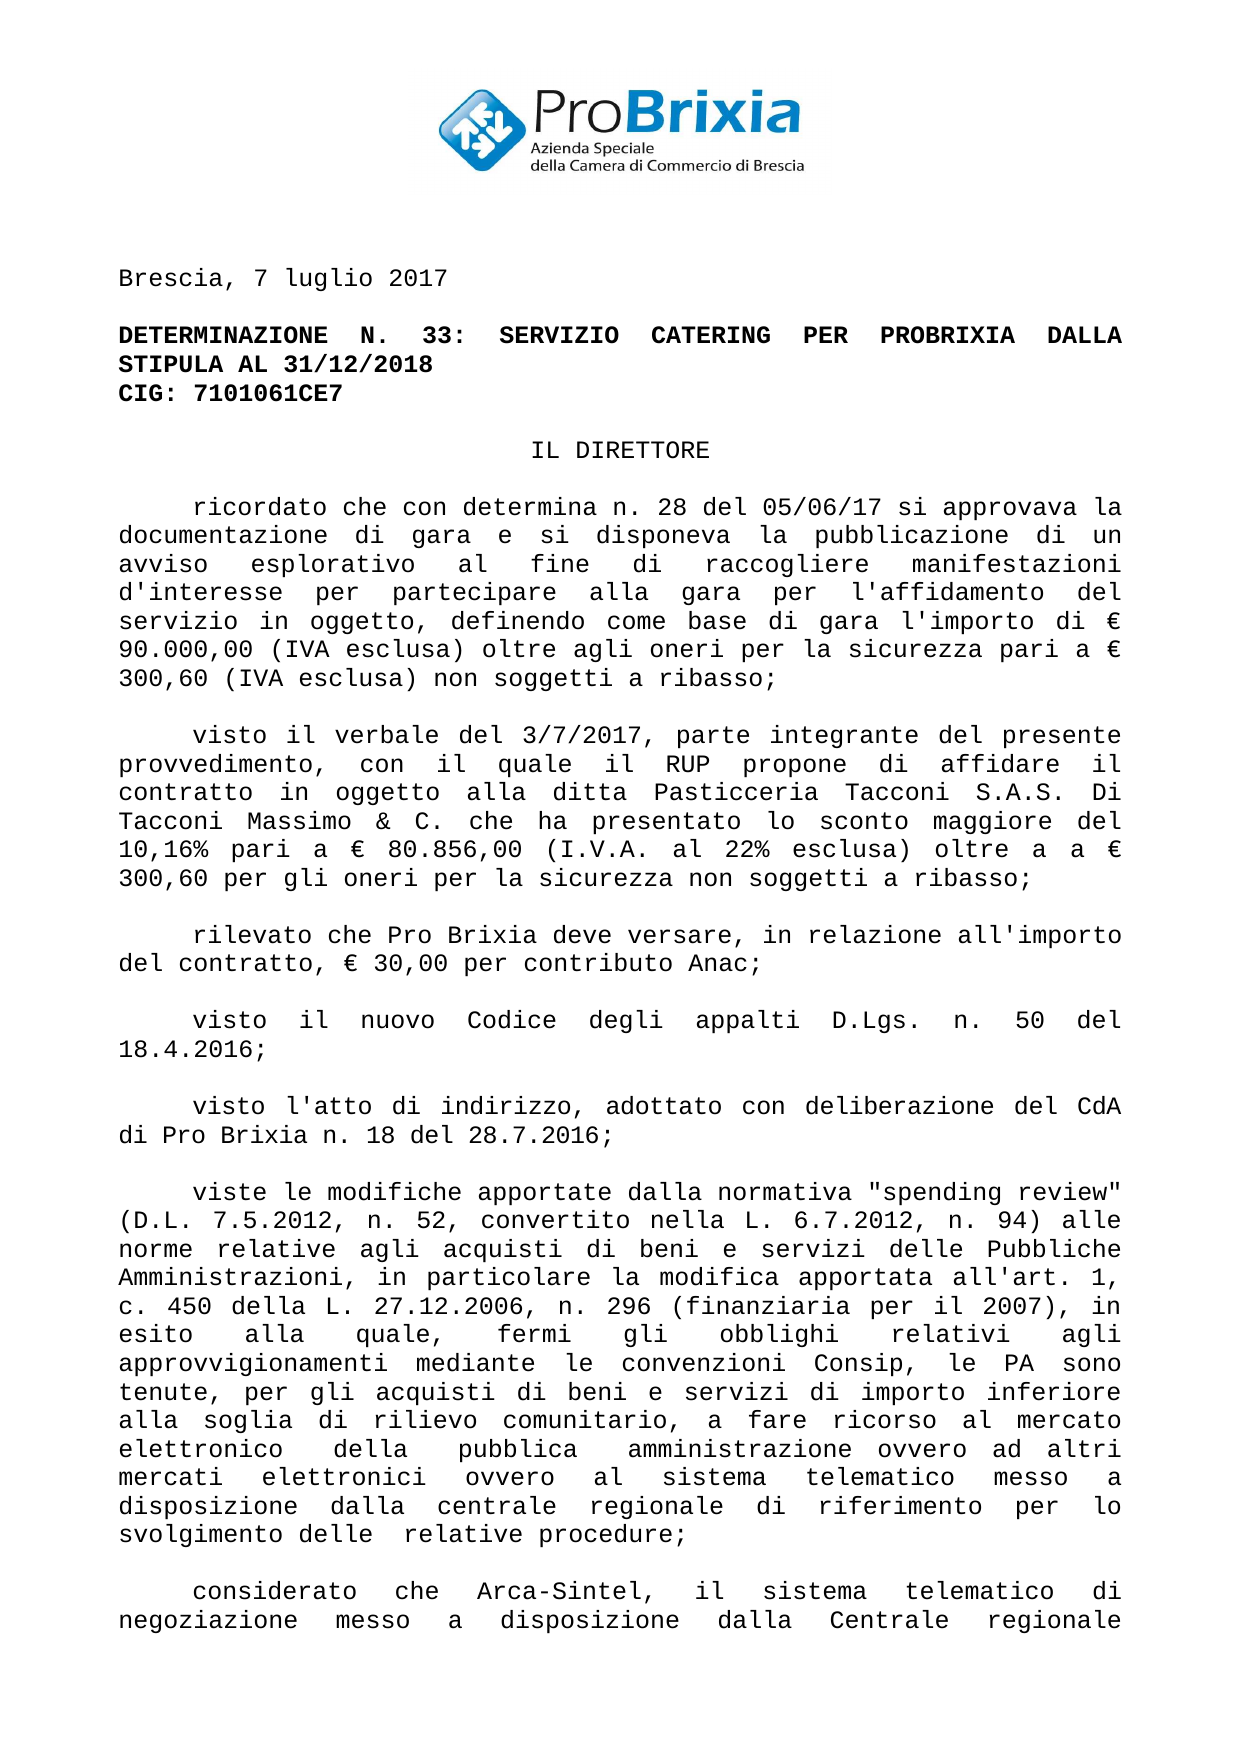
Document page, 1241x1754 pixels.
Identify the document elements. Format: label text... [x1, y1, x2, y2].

text DETERMINAZIONE N. 33: SERVIZIO CATERING PER PROBRIXIA DALLA STIPULA al 31/12/2018 [118, 323, 1122, 380]
text CIG: 7101061CE7 [118, 380, 1122, 408]
text visto il verbale del 3/7/2017, parte integrante del presente provvedimento, con il quale il RUP propone di affidare il contratto in oggetto alla ditta Pasticceria Tacconi S.A.S. Di Tacconi Massimo & C. che ha presentato lo sconto maggiore del 10,16% pari a € 80.856,00 (I.V.A. al 22% esclusa) oltre a a € 300,60 per gli oneri per la sicurezza non soggetti a ribasso; [118, 722, 1122, 894]
subtitle Brescia, 7 luglio 2017 [118, 266, 1122, 294]
text viste le modifiche apportate dalla normativa "spending review" (D.L. 7.5.2012, n. 52, convertito nella L. 6.7.2012, n. 94) alle norme relative agli acquisti di beni e servizi delle Pubbliche Amministrazioni, in particolare la modifica apportata all'art. 1, c. 450 della L. 27.12.2006, n. 296 (finanziaria per il 2007), in esito alla quale, fermi gli obblighi relativi agli approvvigionamenti mediante le convenzioni Consip, le PA sono tenute, per gli acquisti di beni e servizi di importo inferiore alla soglia di rilievo comunitario, a fare ricorso al mercato elettronico della pubblica amministrazione ovvero ad altri mercati elettronici ovvero al sistema telematico messo a disposizione dalla centrale regionale di riferimento per lo svolgimento delle relative procedure; [118, 1179, 1122, 1550]
text rilevato che Pro Brixia deve versare, in relazione all'importo del contratto, € 30,00 per contributo Anac; [118, 922, 1122, 979]
picture [408, 68, 832, 195]
text considerato che Arca-Sintel, il sistema telematico di negoziazione messo a disposizione dalla Centrale regionale [118, 1579, 1122, 1636]
text visto l'atto di indirizzo, adottato con deliberazione del CdA di Pro Brixia n. 18 del 28.7.2016; [118, 1093, 1122, 1151]
text visto il nuovo Codice degli appalti D.Lgs. n. 50 del 18.4.2016; [118, 1008, 1122, 1065]
subtitle IL DIRETTORE [118, 437, 1122, 466]
text ricordato che con determina n. 28 del 05/06/17 si approvava la documentazione di gara e si disponeva la pubblicazione di un avviso esplorativo al fine di raccogliere manifestazioni d'interesse per partecipare alla gara per l'affidamento del servizio in oggetto, definendo come base di gara l'importo di € 90.000,00 (IVA esclusa) oltre agli oneri per la sicurezza pari a € 300,60 (IVA esclusa) non soggetti a ribasso; [118, 494, 1122, 694]
